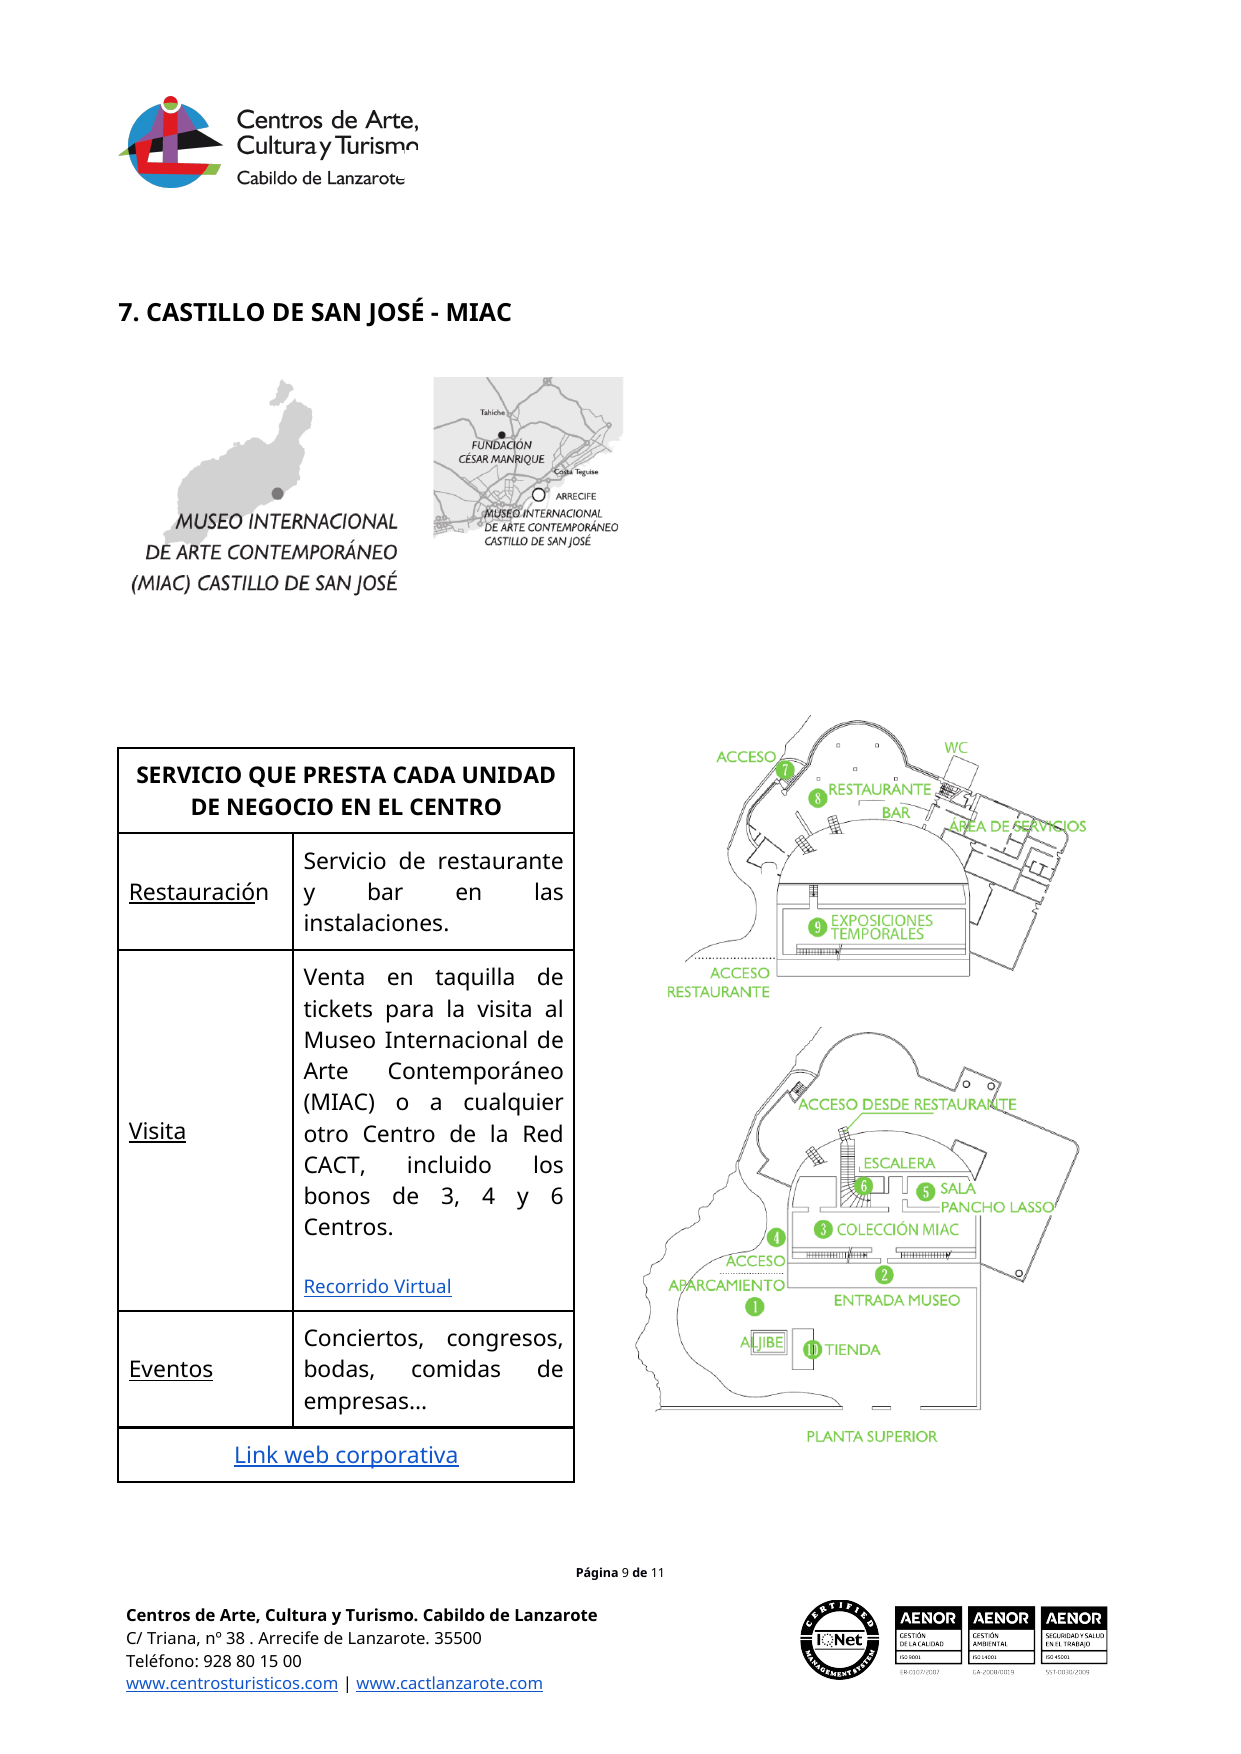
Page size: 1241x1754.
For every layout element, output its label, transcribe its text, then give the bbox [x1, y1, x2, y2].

table_cell Servicio de restaurante y bar en las instalaciones. [294, 834, 573, 949]
table_cell Conciertos, congresos, bodas, comidas de empresas… [294, 1312, 573, 1426]
table_cell Restauración [119, 834, 292, 949]
table_header SERVICIO QUE PRESTA CADA UNIDAD DE NEGOCIO EN EL CENTRO [119, 749, 573, 832]
picture [122, 370, 630, 384]
picture [118, 96, 418, 188]
table_cell Link web corporativa [119, 1429, 573, 1481]
table_cell Venta en taquilla de tickets para la visita al Museo Internacional de Arte Contemporáneo (MIAC) o a cualquier otro Centro de la Red CACT, incluido los bonos de 3, 4 y 6 Centros. Recorrido Virtual [294, 951, 573, 1310]
picture [600, 1063, 1123, 1449]
table_cell Visita [119, 951, 292, 1310]
picture [800, 1600, 1108, 1680]
table_cell Eventos [119, 1312, 292, 1426]
text 7. CASTILLO DE SAN JOSÉ - MIAC [118, 294, 1122, 329]
